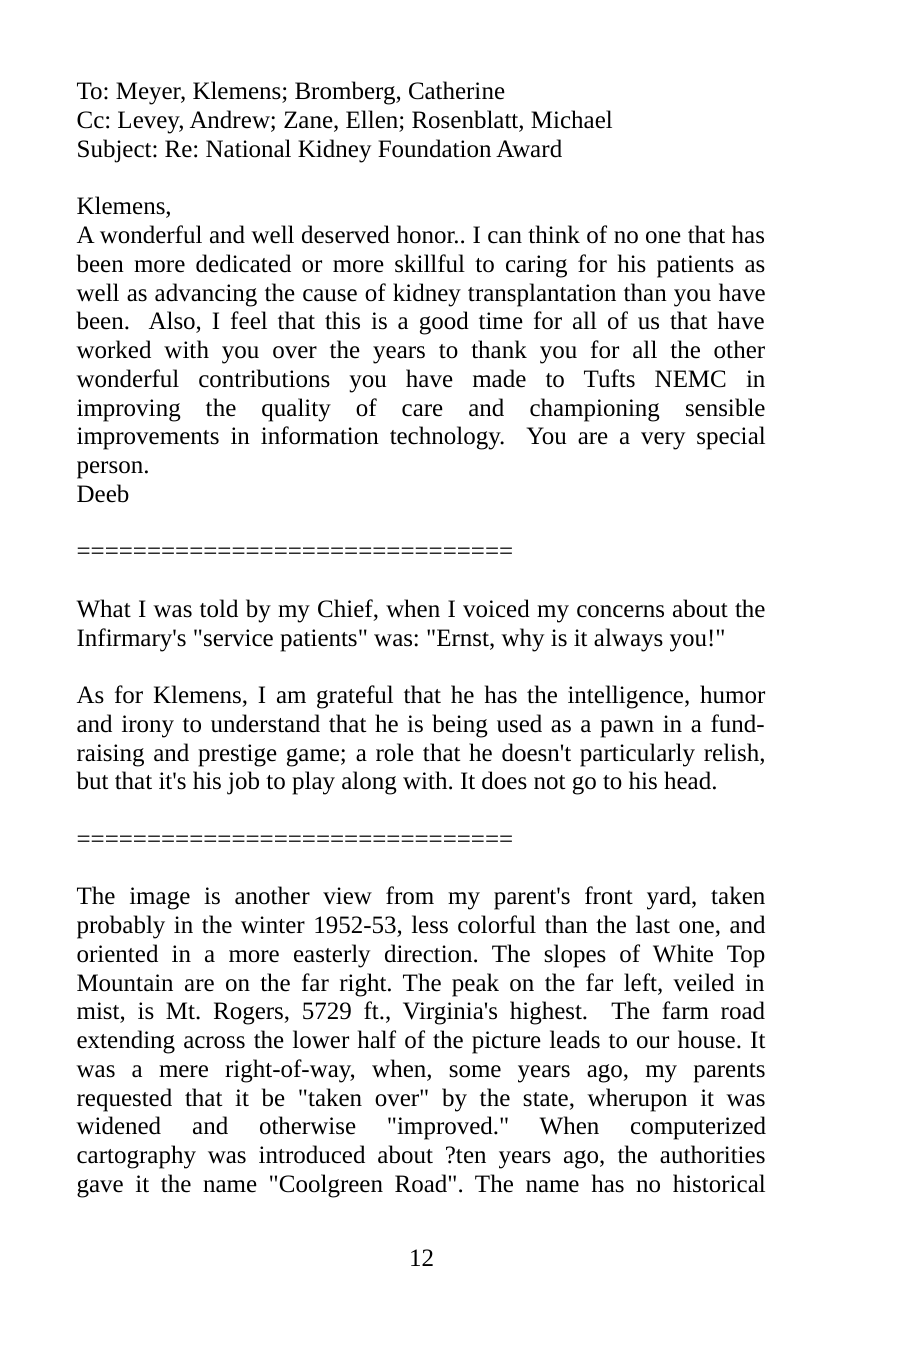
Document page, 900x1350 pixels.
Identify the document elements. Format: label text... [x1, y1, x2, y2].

text To: Meyer, Klemens; Bromberg, Catherine [76, 76, 766, 105]
text Deeb [76, 479, 766, 508]
text The image is another view from my parent's front yard, taken probably in the winter 1952-53, less colorful than the last one, and oriented in a more easterly direction. The slopes of White Top Mountain are on the far right. The peak on the far left, veiled in mist, is Mt. Rogers, 5729 ft., Virginia's highest. The farm road extending across the lower half of the picture leads to our house. It was a mere right-of-way, when, some years ago, my parents requested that it be "taken over" by the state, wherupon it was widened and otherwise "improved." When computerized cartography was introduced about ?ten years ago, the authorities gave it the name "Coolgreen Road". The name has no historical [76, 881, 766, 1198]
text A wonderful and well deserved honor.. I can think of no one that has been more dedicated or more skillful to caring for his patients as well as advancing the cause of kidney transplantation than you have been. Also, I feel that this is a good time for all of us that have worked with you over the years to thank you for all the other wonderful contributions you have made to Tufts NEMC in improving the quality of care and championing sensible improvements in information technology. You are a very special person. [76, 220, 766, 479]
text =============================== [76, 536, 766, 565]
text =============================== [76, 824, 766, 853]
text What I was told by my Chief, when I voiced my concerns about the Infirmary's "service patients" was: "Ernst, why is it always you!" [76, 594, 766, 651]
text Klemens, [76, 191, 766, 220]
text Subject: Re: National Kidney Foundation Award [76, 134, 766, 163]
text As for Klemens, I am grateful that he has the intelligence, humor and irony to understand that he is being used as a pawn in a fund- raising and prestige game; a role that he doesn't particularly relish, but that it's his job to play along with. It does not go to his head. [76, 680, 766, 795]
text Cc: Levey, Andrew; Zane, Ellen; Rosenblatt, Michael [76, 105, 766, 134]
